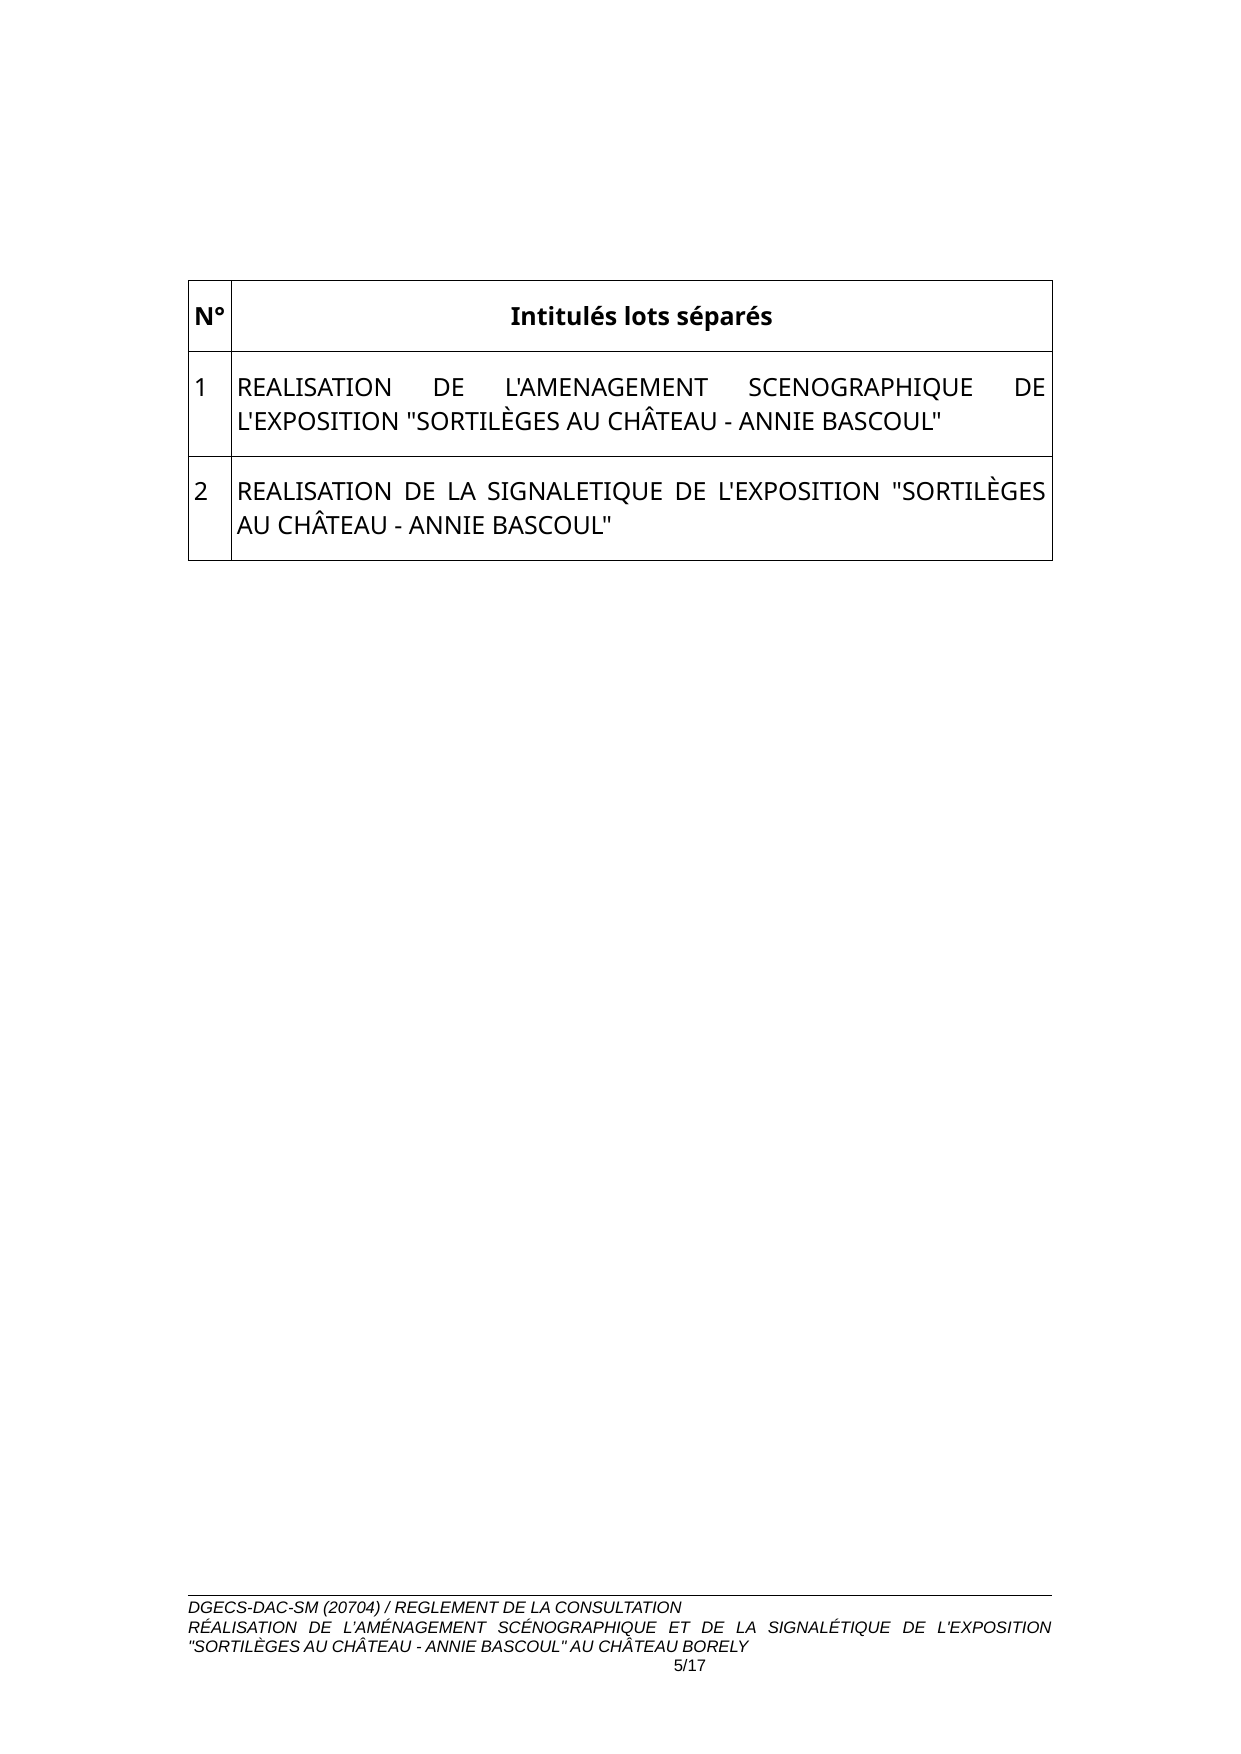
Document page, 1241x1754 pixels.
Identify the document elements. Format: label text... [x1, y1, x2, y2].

table_header Intitulés lots séparés [232, 281, 1052, 351]
table_cell 1 [189, 352, 231, 456]
table_cell REALISATION DE L'AMENAGEMENT SCENOGRAPHIQUE DE L'EXPOSITION "SORTILÈGES AU CHÂTEAU - ANNIE BASCOUL" [232, 352, 1052, 456]
table_cell 2 [189, 457, 231, 560]
table_cell REALISATION DE LA SIGNALETIQUE DE L'EXPOSITION "SORTILÈGES AU CHÂTEAU - ANNIE BASCOUL" [232, 457, 1052, 560]
table_header N° [189, 281, 231, 351]
